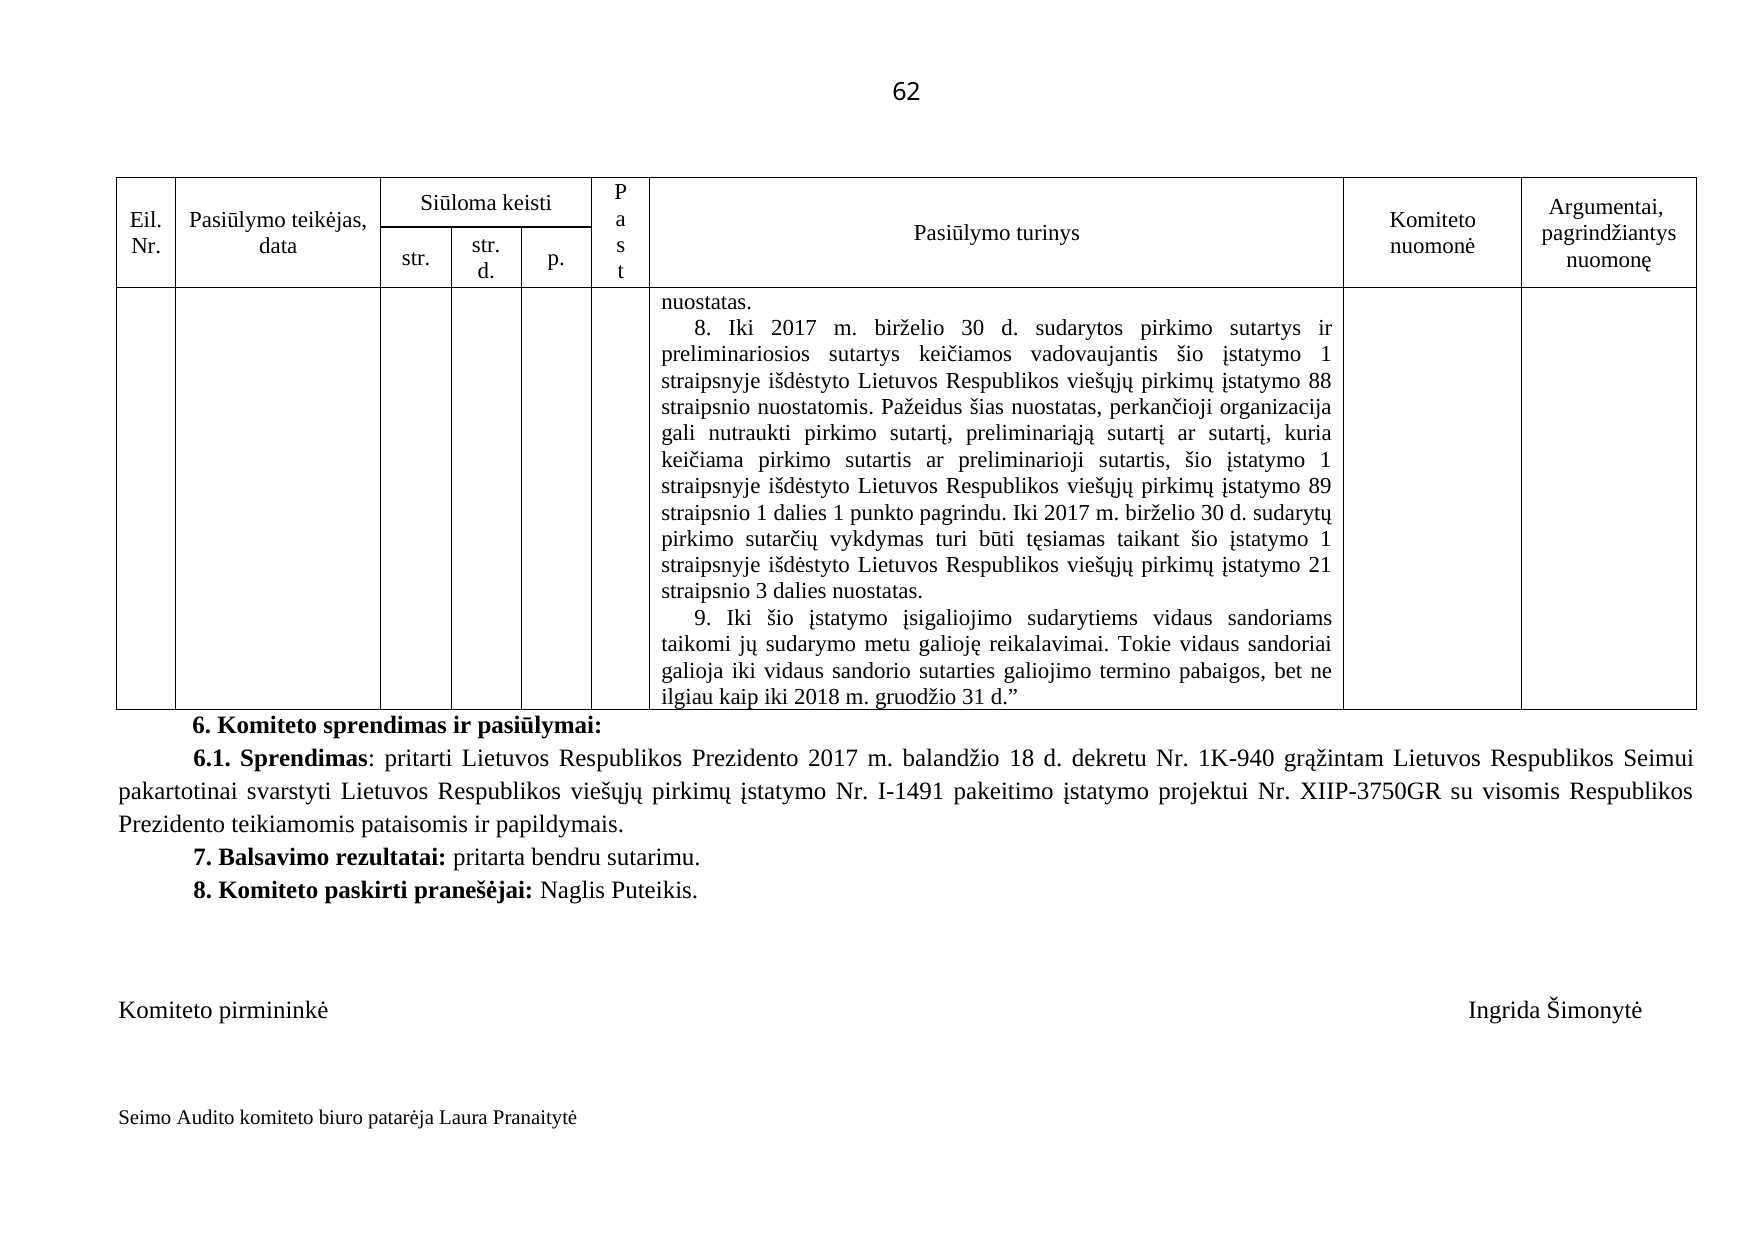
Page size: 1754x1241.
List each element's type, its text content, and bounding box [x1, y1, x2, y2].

table_header Pastabos [592, 178, 649, 287]
text 7. Balsavimo rezultatai: pritarta bendru sutarimu. [118, 842, 1695, 871]
table_header Komiteto nuomonė [1344, 178, 1521, 287]
text Seimo Audito komiteto biuro patarėja Laura Pranaitytė [118, 1105, 1695, 1129]
text 8. Komiteto paskirti pranešėjai: Naglis Puteikis. [118, 876, 1695, 904]
text Komiteto pirmininkė (Parašas) Ingrida Šimonytė [118, 995, 1695, 1023]
table_cell [1522, 288, 1696, 709]
table_cell [176, 288, 380, 709]
table_header Argumentai, pagrindžiantys nuomonę [1522, 178, 1696, 287]
table_header Siūloma keisti [381, 178, 591, 226]
table_cell [117, 288, 175, 709]
table_header Eil. Nr. [117, 178, 175, 287]
table_header Pasiūlymo teikėjas, data [176, 178, 380, 287]
table_cell [452, 288, 521, 709]
table_cell [381, 288, 451, 709]
table_cell nuostatas. 8. Iki 2017 m. birželio 30 d. sudarytos pirkimo sutartys ir preliminariosios sutartys keičiamos vadovaujantis šio įstatymo 1 straipsnyje išdėstyto Lietuvos Respublikos viešųjų pirkimų įstatymo 88 straipsnio nuostatomis. Pažeidus šias nuostatas, perkančioji organizacija gali nutraukti pirkimo sutartį, preliminariąją sutartį ar sutartį, kuria keičiama pirkimo sutartis ar preliminarioji sutartis, šio įstatymo 1 straipsnyje išdėstyto Lietuvos Respublikos viešųjų pirkimų įstatymo 89 straipsnio 1 dalies 1 punkto pagrindu. Iki 2017 m. birželio 30 d. sudarytų pirkimo sutarčių vykdymas turi būti tęsiamas taikant šio įstatymo 1 straipsnyje išdėstyto Lietuvos Respublikos viešųjų pirkimų įstatymo 21 straipsnio 3 dalies nuostatas. 9. Iki šio įstatymo įsigaliojimo sudarytiems vidaus sandoriams taikomi jų sudarymo metu galioję reikalavimai. Tokie vidaus sandoriai galioja iki vidaus sandorio sutarties galiojimo termino pabaigos, bet ne ilgiau kaip iki 2018 m. gruodžio 31 d.” [650, 288, 1343, 709]
table_cell [592, 288, 649, 709]
table_cell [522, 288, 591, 709]
text 6.1. Sprendimas: pritarti Lietuvos Respublikos Prezidento 2017 m. balandžio 18 d. dekretu Nr. 1K-940 grąžintam Lietuvos Respublikos Seimui pakartotinai svarstyti Lietuvos Respublikos viešųjų pirkimų įstatymo Nr. I-1491 pakeitimo įstatymo projektui Nr. XIIP-3750GR su visomis Respublikos Prezidento teikiamomis pataisomis ir papildymais. [118, 743, 1695, 838]
table_header Pasiūlymo turinys [650, 178, 1343, 287]
table_cell str. [381, 228, 451, 287]
text 6. Komiteto sprendimas ir pasiūlymai: [118, 710, 1695, 739]
table_cell [1344, 288, 1521, 709]
table_cell p. [522, 228, 591, 287]
table_cell str. d. [452, 228, 521, 287]
